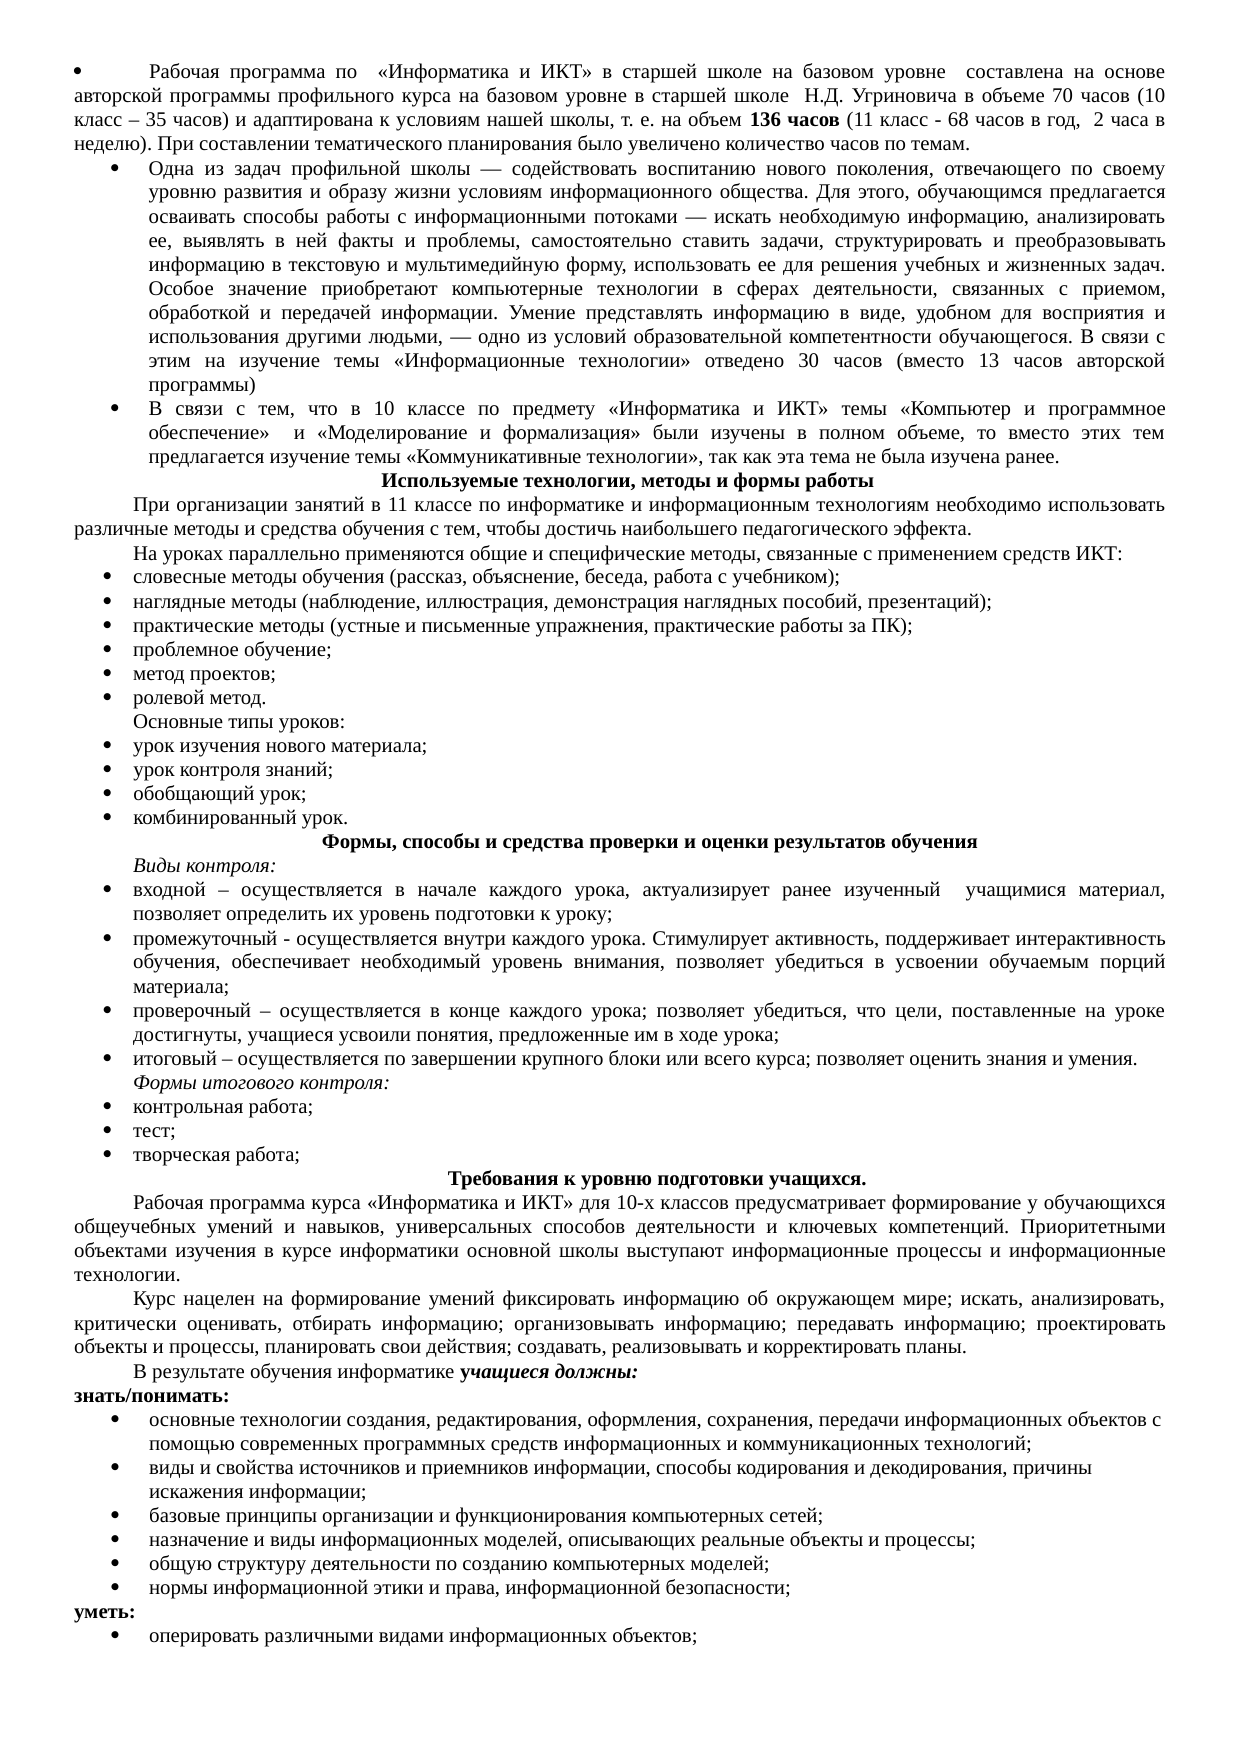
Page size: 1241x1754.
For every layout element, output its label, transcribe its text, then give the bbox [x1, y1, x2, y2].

list наглядные методы (наблюдение, иллюстрация, демонстрация наглядных пособий, презентаций); [103, 588, 1167, 613]
list итоговый – осуществляется по завершении крупного блоки или всего курса; позволяет оценить знания и умения. [103, 1046, 1167, 1070]
list назначение и виды информационных моделей, описывающих реальные объекты и процессы; [111, 1527, 1167, 1551]
list урок контроля знаний; [103, 757, 1167, 781]
text Курс нацелен на формирование умений фиксировать информацию об окружающем мире; искать, анализировать, критически оценивать, отбирать информацию; организовывать информацию; передавать информацию; проектировать объекты и процессы, планировать свои действия; создавать, реализовывать и корректировать планы. [74, 1286, 1167, 1358]
list практические методы (устные и письменные упражнения, практические работы за ПК); [103, 613, 1167, 637]
list промежуточный - осуществляется внутри каждого урока. Стимулирует активность, поддерживает интерактивность обучения, обеспечивает необходимый уровень внимания, позволяет убедиться в усвоении обучаемым порций материала; [103, 925, 1167, 998]
list проверочный – осуществляется в конце каждого урока; позволяет убедиться, что цели, поставленные на уроке достигнуты, учащиеся усвоили понятия, предложенные им в ходе урока; [103, 998, 1167, 1046]
list нормы информационной этики и права, информационной безопасности; [111, 1575, 1167, 1599]
list базовые принципы организации и функционирования компьютерных сетей; [111, 1503, 1167, 1527]
list творческая работа; [103, 1142, 1167, 1166]
text На уроках параллельно применяются общие и специфические методы, связанные с применением средств ИКТ: [74, 540, 1167, 564]
text Формы итогового контроля: [74, 1070, 1167, 1094]
text Рабочая программа курса «Информатика и ИКТ» для 10-х классов предусматривает формирование у обучающихся общеучебных умений и навыков, универсальных способов деятельности и ключевых компетенций. Приоритетными объектами изучения в курсе информатики основной школы выступают информационные процессы и информационные технологии. [74, 1190, 1167, 1286]
list виды и свойства источников и приемников информации, способы кодирования и декодирования, причины искажения информации; [111, 1455, 1167, 1503]
list тест; [103, 1118, 1167, 1142]
text При организации занятий в 11 классе по информатике и информационным технологиям необходимо использовать различные методы и средства обучения с тем, чтобы достичь наибольшего педагогического эффекта. [74, 492, 1167, 540]
list обобщающий урок; [103, 781, 1167, 805]
text Основные типы уроков: [74, 709, 1167, 733]
list основные технологии создания, редактирования, оформления, сохранения, передачи информационных объектов с помощью современных программных средств информационных и коммуникационных технологий; [111, 1407, 1167, 1455]
text Требования к уровню подготовки учащихся. [74, 1166, 1167, 1190]
text Виды контроля: [74, 853, 1167, 877]
list В связи с тем, что в 10 классе по предмету «Информатика и ИКТ» темы «Компьютер и программное обеспечение» и «Моделирование и формализация» были изучены в полном объеме, то вместо этих тем предлагается изучение темы «Коммуникативные технологии», так как эта тема не была изучена ранее. [111, 396, 1167, 468]
list контрольная работа; [103, 1094, 1167, 1118]
text знать/понимать: [74, 1383, 1167, 1407]
list Одна из задач профильной школы — содействовать воспитанию нового поколения, отвечающего по своему уровню развития и образу жизни условиям информационного общества. Для этого, обучающимся предлагается осваивать способы работы с информационными потоками — искать необходимую информацию, анализировать ее, выявлять в ней факты и проблемы, самостоятельно ставить задачи, структурировать и преобразовывать информацию в текстовую и мультимедийную форму, использовать ее для решения учебных и жизненных задач. Особое значение приобретают компьютерные технологии в сферах деятельности, связанных с приемом, обработкой и передачей информации. Умение представлять информацию в виде, удобном для восприятия и использования другими людьми, — одно из условий образовательной компетентности обучающегося. В связи с этим на изучение темы «Информационные технологии» отведено 30 часов (вместо 13 часов авторской программы) [111, 155, 1167, 396]
list проблемное обучение; [103, 637, 1167, 661]
list входной – осуществляется в начале каждого урока, актуализирует ранее изученный учащимися материал, позволяет определить их уровень подготовки к уроку; [103, 877, 1167, 925]
list ролевой метод. [103, 685, 1167, 709]
list оперировать различными видами информационных объектов; [111, 1623, 1167, 1647]
list урок изучения нового материала; [103, 733, 1167, 757]
text уметь: [74, 1599, 1167, 1623]
list Рабочая программа по «Информатика и ИКТ» в старшей школе на базовом уровне составлена на основе авторской программы профильного курса на базовом уровне в старшей школе Н.Д. Угриновича в объеме 70 часов (10 класс – 35 часов) и адаптирована к условиям нашей школы, т. е. на объем 136 часов (11 класс - 68 часов в год, 2 часа в неделю). При составлении тематического планирования было увеличено количество часов по темам. [74, 59, 1166, 155]
list общую структуру деятельности по созданию компьютерных моделей; [111, 1551, 1167, 1575]
list словесные методы обучения (рассказ, объяснение, беседа, работа с учебником); [103, 564, 1167, 588]
text В результате обучения информатике учащиеся должны: [74, 1358, 1167, 1383]
text Используемые технологии, методы и формы работы [92, 468, 1163, 492]
text Формы, способы и средства проверки и оценки результатов обучения [74, 829, 1167, 853]
list метод проектов; [103, 661, 1167, 685]
list комбинированный урок. [103, 805, 1167, 829]
